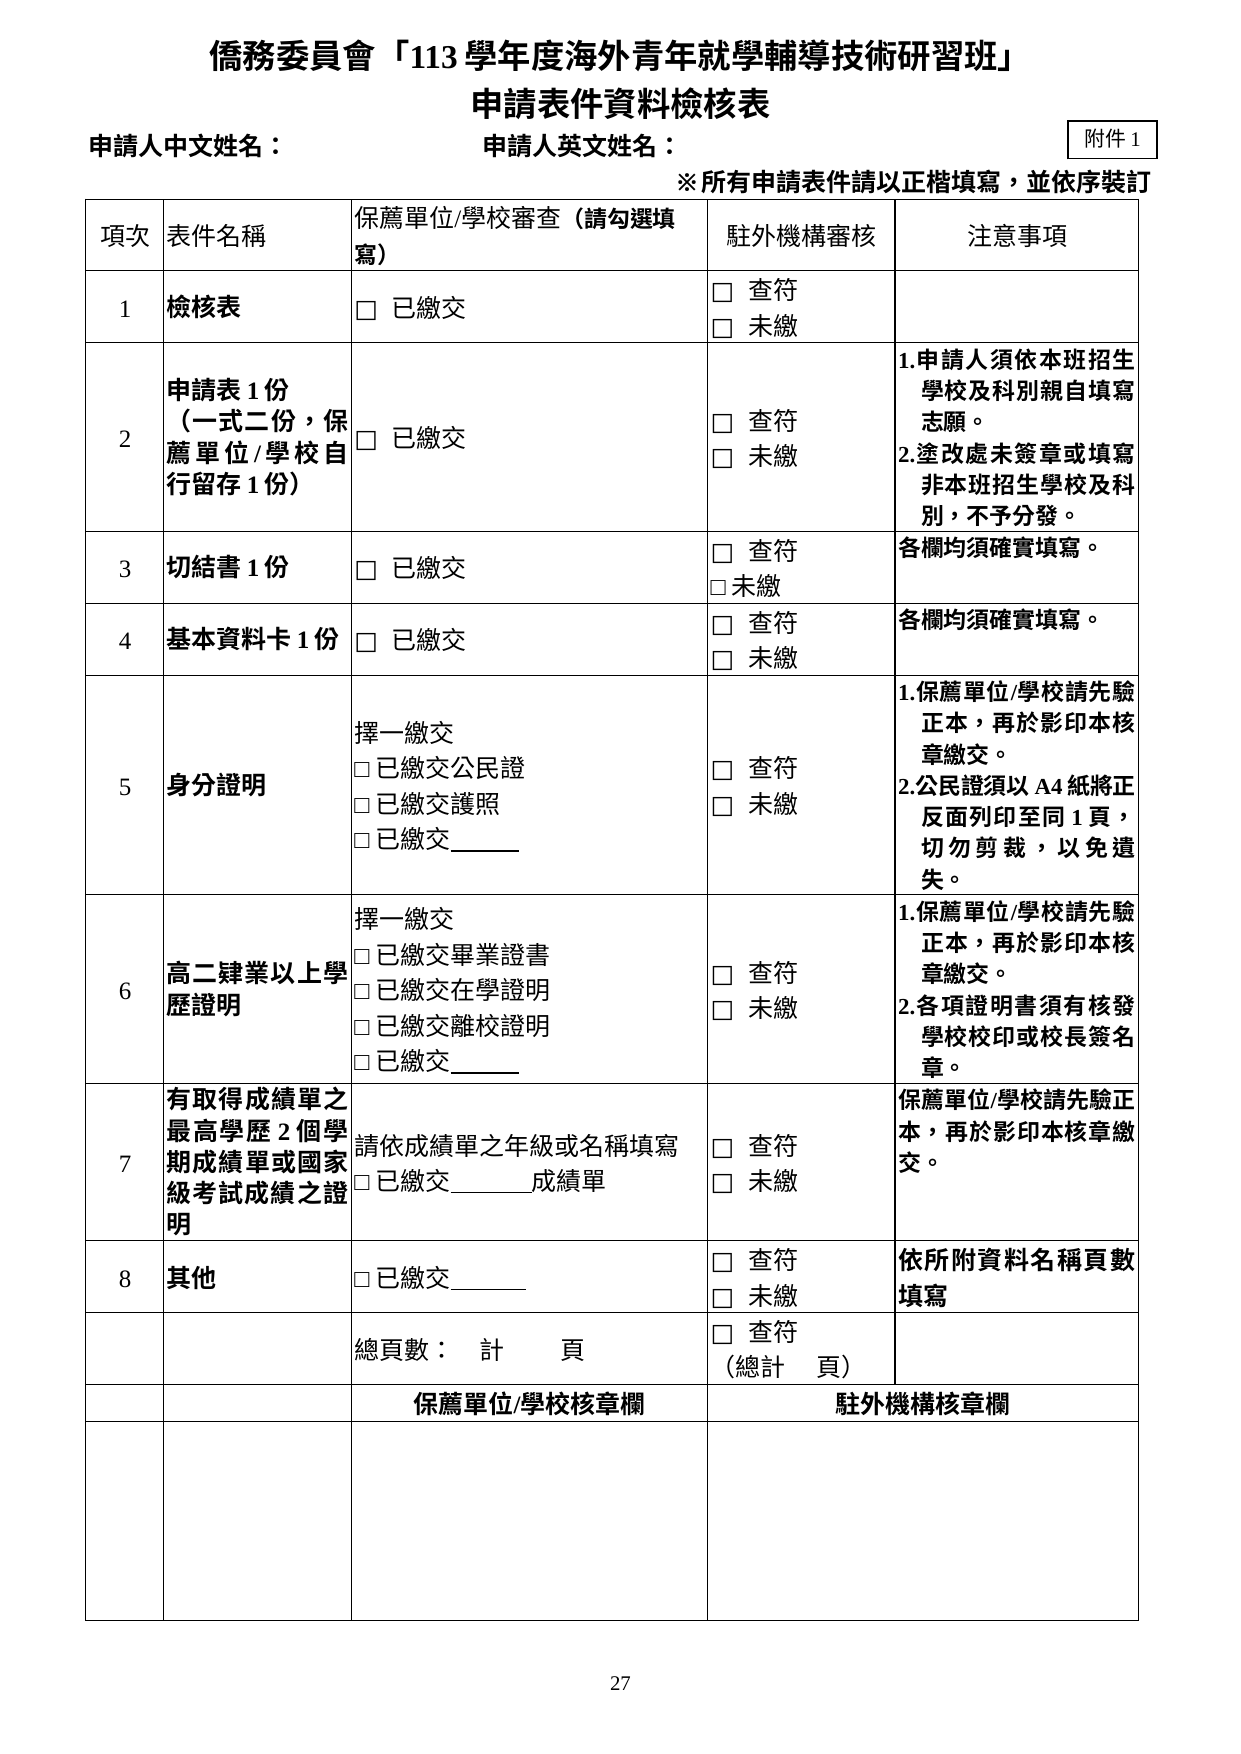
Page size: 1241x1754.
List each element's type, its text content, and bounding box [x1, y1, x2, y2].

table_cell 3 [86, 532, 163, 603]
table_cell 1 [86, 271, 163, 342]
table_cell [896, 271, 1138, 342]
text 附件1 [1083, 129, 1141, 150]
table_cell 查符 未繳 [708, 271, 894, 342]
table_cell 身分證明 [164, 676, 351, 894]
table_cell 查符 （總計 頁） [708, 1313, 894, 1384]
table_cell 查符 未繳 [708, 1084, 894, 1240]
table_cell 擇一繳交 □ 已繳交公民證 □ 已繳交護照 □ 已繳交 [352, 676, 707, 894]
table_cell [86, 1385, 163, 1421]
text 申請表件資料檢核表 [89, 78, 1152, 126]
table_cell 2 [86, 343, 163, 531]
table_cell [86, 1313, 163, 1384]
text 僑務委員會「113學年度海外青年就學輔導技術研習班」 [89, 29, 1152, 78]
table_header 表件名稱 [164, 200, 351, 270]
table_cell 6 [86, 895, 163, 1083]
table_cell [164, 1313, 351, 1384]
table_cell 切結書1份 [164, 532, 351, 603]
table_cell 1.保薦單位/學校請先驗正本，再於影印本核章繳交。 2.各項證明書須有核發學校校印或校長簽名章。 [896, 895, 1138, 1083]
table_cell 基本資料卡1份 [164, 604, 351, 674]
table_cell 4 [86, 604, 163, 674]
table_header 保薦單位/學校審查（請勾選填寫） [352, 200, 707, 270]
text 申請人中文姓名： 申請人英文姓名： [89, 126, 1152, 162]
table_cell 查符 未繳 [708, 676, 894, 894]
table_cell 保薦單位/學校請先驗正本，再於影印本核章繳交。 [896, 1084, 1138, 1240]
table_header 駐外機構審核 [708, 200, 894, 270]
table_cell □ 已繳交 [352, 1241, 707, 1312]
table_cell 申請表1份 （一式二份，保薦單位/學校自行留存1份） [164, 343, 351, 531]
table_cell 高二肄業以上學歷證明 [164, 895, 351, 1083]
table_cell [86, 1422, 163, 1619]
table_cell 其他 [164, 1241, 351, 1312]
table_cell 已繳交 [352, 604, 707, 674]
table_cell 查符 未繳 [708, 343, 894, 531]
table_cell 依所附資料名稱頁數填寫 [896, 1241, 1138, 1312]
table_cell 查符 未繳 [708, 604, 894, 674]
table_cell [164, 1422, 351, 1619]
table_cell 8 [86, 1241, 163, 1312]
table_cell 查符 未繳 [708, 1241, 894, 1312]
table_cell 5 [86, 676, 163, 894]
table_cell [896, 1313, 1138, 1384]
table_cell 已繳交 [352, 343, 707, 531]
table_cell [164, 1385, 351, 1421]
table_header 注意事項 [896, 200, 1138, 270]
table_cell 保薦單位/學校核章欄 [352, 1385, 707, 1421]
table_cell 已繳交 [352, 532, 707, 603]
table_cell 各欄均須確實填寫。 [896, 532, 1138, 603]
table_cell 各欄均須確實填寫。 [896, 604, 1138, 674]
table_cell 1.保薦單位/學校請先驗正本，再於影印本核章繳交。 2.公民證須以A4紙將正反面列印至同1頁，切勿剪裁，以免遺失。 [896, 676, 1138, 894]
table_cell 1.申請人須依本班招生學校及科別親自填寫志願。 2.塗改處未簽章或填寫非本班招生學校及科別，不予分發。 [896, 343, 1138, 531]
table_cell 有取得成績單之最高學歷2個學期成績單或國家級考試成績之證明 [164, 1084, 351, 1240]
table_cell 查符 □ 未繳 [708, 532, 894, 603]
table_cell 總頁數： 計 頁 [352, 1313, 707, 1384]
table_cell 7 [86, 1084, 163, 1240]
table_header 項次 [86, 200, 163, 270]
table_cell 已繳交 [352, 271, 707, 342]
table_cell 請依成績單之年級或名稱填寫 □ 已繳交 成績單 [352, 1084, 707, 1240]
table_cell 擇一繳交 □ 已繳交畢業證書 □ 已繳交在學證明 □ 已繳交離校證明 □ 已繳交 [352, 895, 707, 1083]
table_cell 檢核表 [164, 271, 351, 342]
table_cell 查符 未繳 [708, 895, 894, 1083]
text ※所有申請表件請以正楷填寫，並依序裝訂 [89, 162, 1152, 198]
table_cell [352, 1422, 707, 1619]
table_cell [708, 1422, 1138, 1619]
table_cell 駐外機構核章欄 [708, 1385, 1138, 1421]
